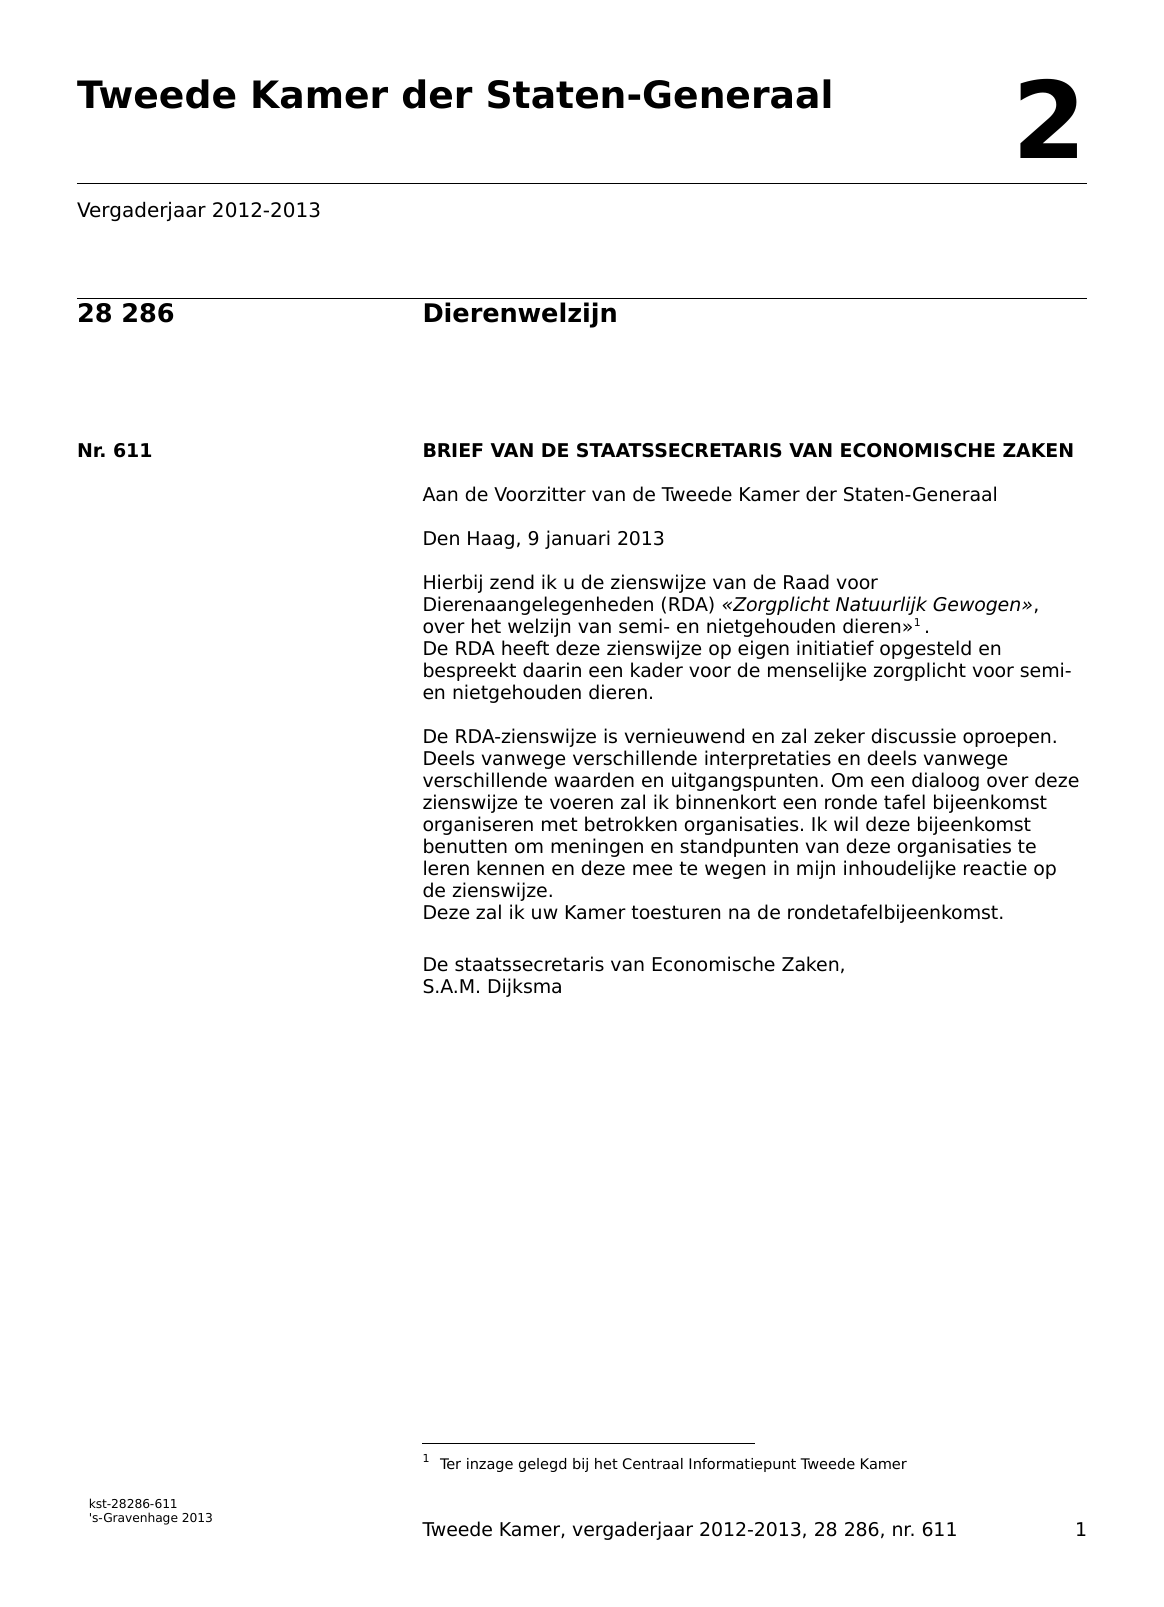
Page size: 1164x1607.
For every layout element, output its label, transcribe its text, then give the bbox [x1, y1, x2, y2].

subtitle Nr. 611 BRIEF VAN DE STAATSSECRETARIS VAN ECONOMISCHE ZAKEN [77, 440, 1087, 462]
table_cell Vergaderjaar 2012-2013 [77, 184, 1087, 298]
subtitle 28 286 Dierenwelzijn [77, 299, 1087, 329]
text De RDA heeft deze zienswijze op eigen initiatief opgesteld en bespreekt daarin een kader voor de menselijke zorgplicht voor semi- en nietgehouden dieren. [422, 638, 1087, 704]
text 's-Gravenhage 2013 [88, 1511, 323, 1525]
text Ter inzage gelegd bij het Centraal Informatiepunt Tweede Kamer [422, 1452, 1087, 1474]
text Aan de Voorzitter van de Tweede Kamer der Staten-Generaal [422, 484, 1087, 506]
text De RDA-zienswijze is vernieuwend en zal zeker discussie oproepen. Deels vanwege verschillende interpretaties en deels vanwege verschillende waarden en uitgangspunten. Om een dialoog over deze zienswijze te voeren zal ik binnenkort een ronde tafel bijeenkomst organiseren met betrokken organisaties. Ik wil deze bijeenkomst benutten om meningen en standpunten van deze organisaties te leren kennen en deze mee te wegen in mijn inhoudelijke reactie op de zienswijze. [422, 726, 1087, 902]
table_header Tweede Kamer der Staten-Generaal [77, 59, 886, 183]
text Hierbij zend ik u de zienswijze van de Raad voor Dierenaangelegenheden (RDA) «Zorgplicht Natuurlijk Gewogen», over het welzijn van semi- en nietgehouden dieren». [422, 572, 1087, 638]
text Deze zal ik uw Kamer toesturen na de rondetafelbijeenkomst. [422, 902, 1087, 924]
text kst-28286-611 [88, 1497, 323, 1511]
text Den Haag, 9 januari 2013 [422, 528, 1087, 550]
table_header 2 [886, 59, 1087, 183]
text De staatssecretaris van Economische Zaken, S.A.M. Dijksma [422, 954, 1087, 998]
